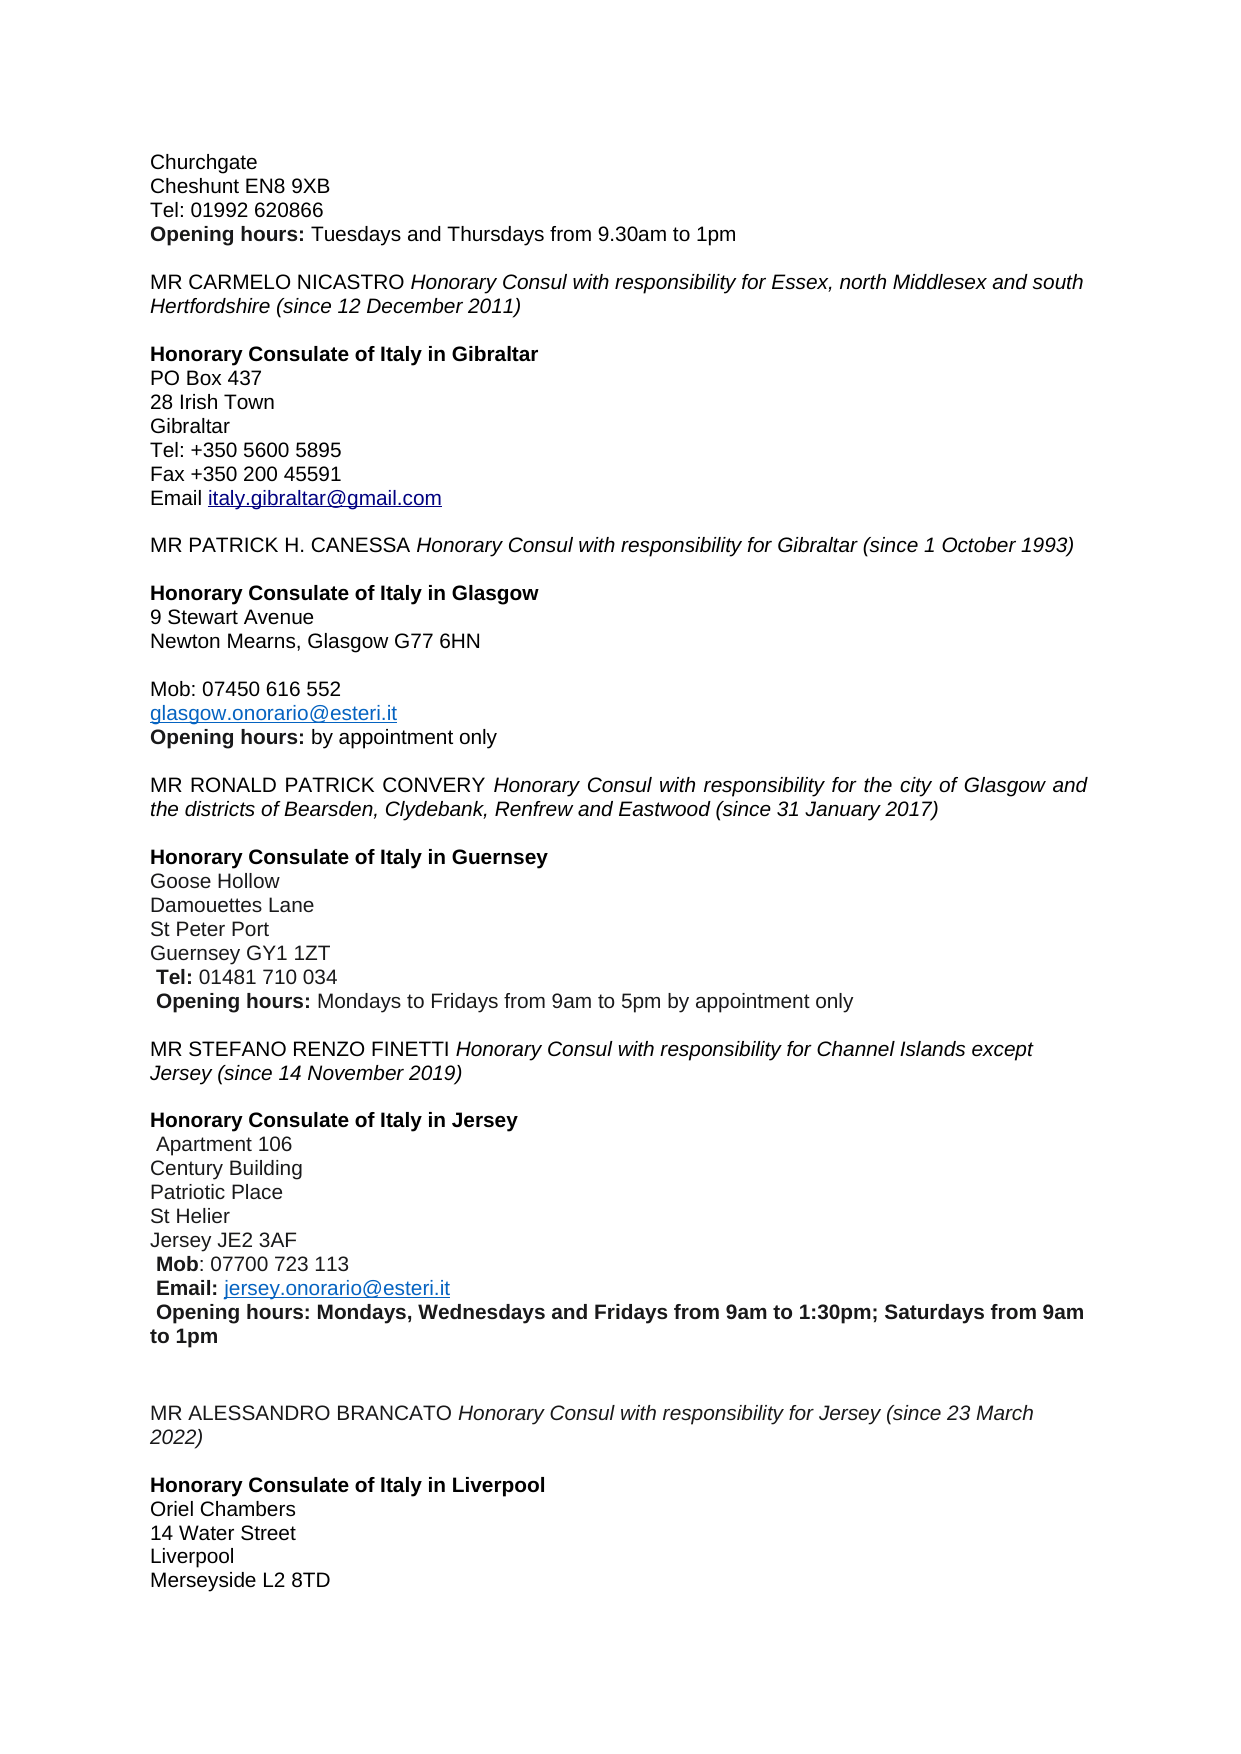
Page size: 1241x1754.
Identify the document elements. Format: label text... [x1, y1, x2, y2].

text St Peter Port [150, 917, 1090, 941]
text Oriel Chambers [150, 1496, 1090, 1520]
text MR STEFANO RENZO FINETTI Honorary Consul with responsibility for Channel Islands except [150, 1036, 1090, 1060]
text Honorary Consulate of Italy in Liverpool [150, 1472, 1090, 1496]
text Hertfordshire (since 12 December 2011) [150, 294, 1090, 318]
text Jersey (since 14 November 2019) [150, 1060, 1090, 1084]
text Tel: +350 5600 5895 [150, 437, 1090, 461]
text 14 Water Street [150, 1520, 1090, 1544]
text PO Box 437 [150, 366, 1090, 389]
text Honorary Consulate of Italy in Gibraltar [150, 342, 1090, 366]
text Century Building [150, 1156, 1090, 1180]
text Gibraltar [150, 413, 1090, 437]
text Honorary Consulate of Italy in Jersey Apartment 106 [150, 1108, 1090, 1156]
text Damouettes Lane [150, 893, 1090, 917]
text Cheshunt EN8 9XB [150, 174, 1090, 198]
text Merseyside L2 8TD [150, 1568, 1090, 1592]
text Newton Mearns, Glasgow G77 6HN [150, 629, 1090, 653]
text 9 Stewart Avenue [150, 605, 1090, 629]
text MR PATRICK H. CANESSA Honorary Consul with responsibility for Gibraltar (since 1 October 1993) [150, 533, 1090, 557]
text Liverpool [150, 1544, 1090, 1568]
text Honorary Consulate of Italy in Guernsey [150, 845, 1090, 869]
text Tel: 01992 620866 [150, 198, 1090, 222]
text Honorary Consulate of Italy in Glasgow [150, 581, 1090, 605]
text glasgow.onorario@esteri.it [150, 701, 1090, 725]
text Opening hours: Tuesdays and Thursdays from 9.30am to 1pm [150, 222, 1090, 246]
text Email italy.gibraltar@gmail.com [150, 485, 1090, 509]
text MR CARMELO NICASTRO Honorary Consul with responsibility for Essex, north Middlesex and south [150, 270, 1090, 294]
text Patriotic Place [150, 1180, 1090, 1204]
text Jersey JE2 3AF Mob: 07700 723 113 Email: jersey.onorario@esteri.it Opening hours: Mondays, Wednesdays and Fridays from 9am to 1:30pm; Saturdays from 9am to 1pm [150, 1228, 1090, 1401]
text St Helier [150, 1204, 1090, 1228]
text Opening hours: by appointment only [150, 725, 1090, 749]
text MR ALESSANDRO BRANCATO Honorary Consul with responsibility for Jersey (since 23 March 2022) [150, 1401, 1090, 1448]
text MR RONALD PATRICK CONVERY Honorary Consul with responsibility for the city of Glasgow and the districts of Bearsden, Clydebank, Renfrew and Eastwood (since 31 January 2017) [150, 773, 1090, 821]
text Mob: 07450 616 552 [150, 677, 1090, 701]
text Fax +350 200 45591 [150, 461, 1090, 485]
text Churchgate [150, 150, 1090, 174]
text 28 Irish Town [150, 389, 1090, 413]
text Goose Hollow [150, 869, 1090, 893]
text Guernsey GY1 1ZT Tel: 01481 710 034 Opening hours: Mondays to Fridays from 9am to 5pm by appointment only [150, 941, 1090, 1012]
